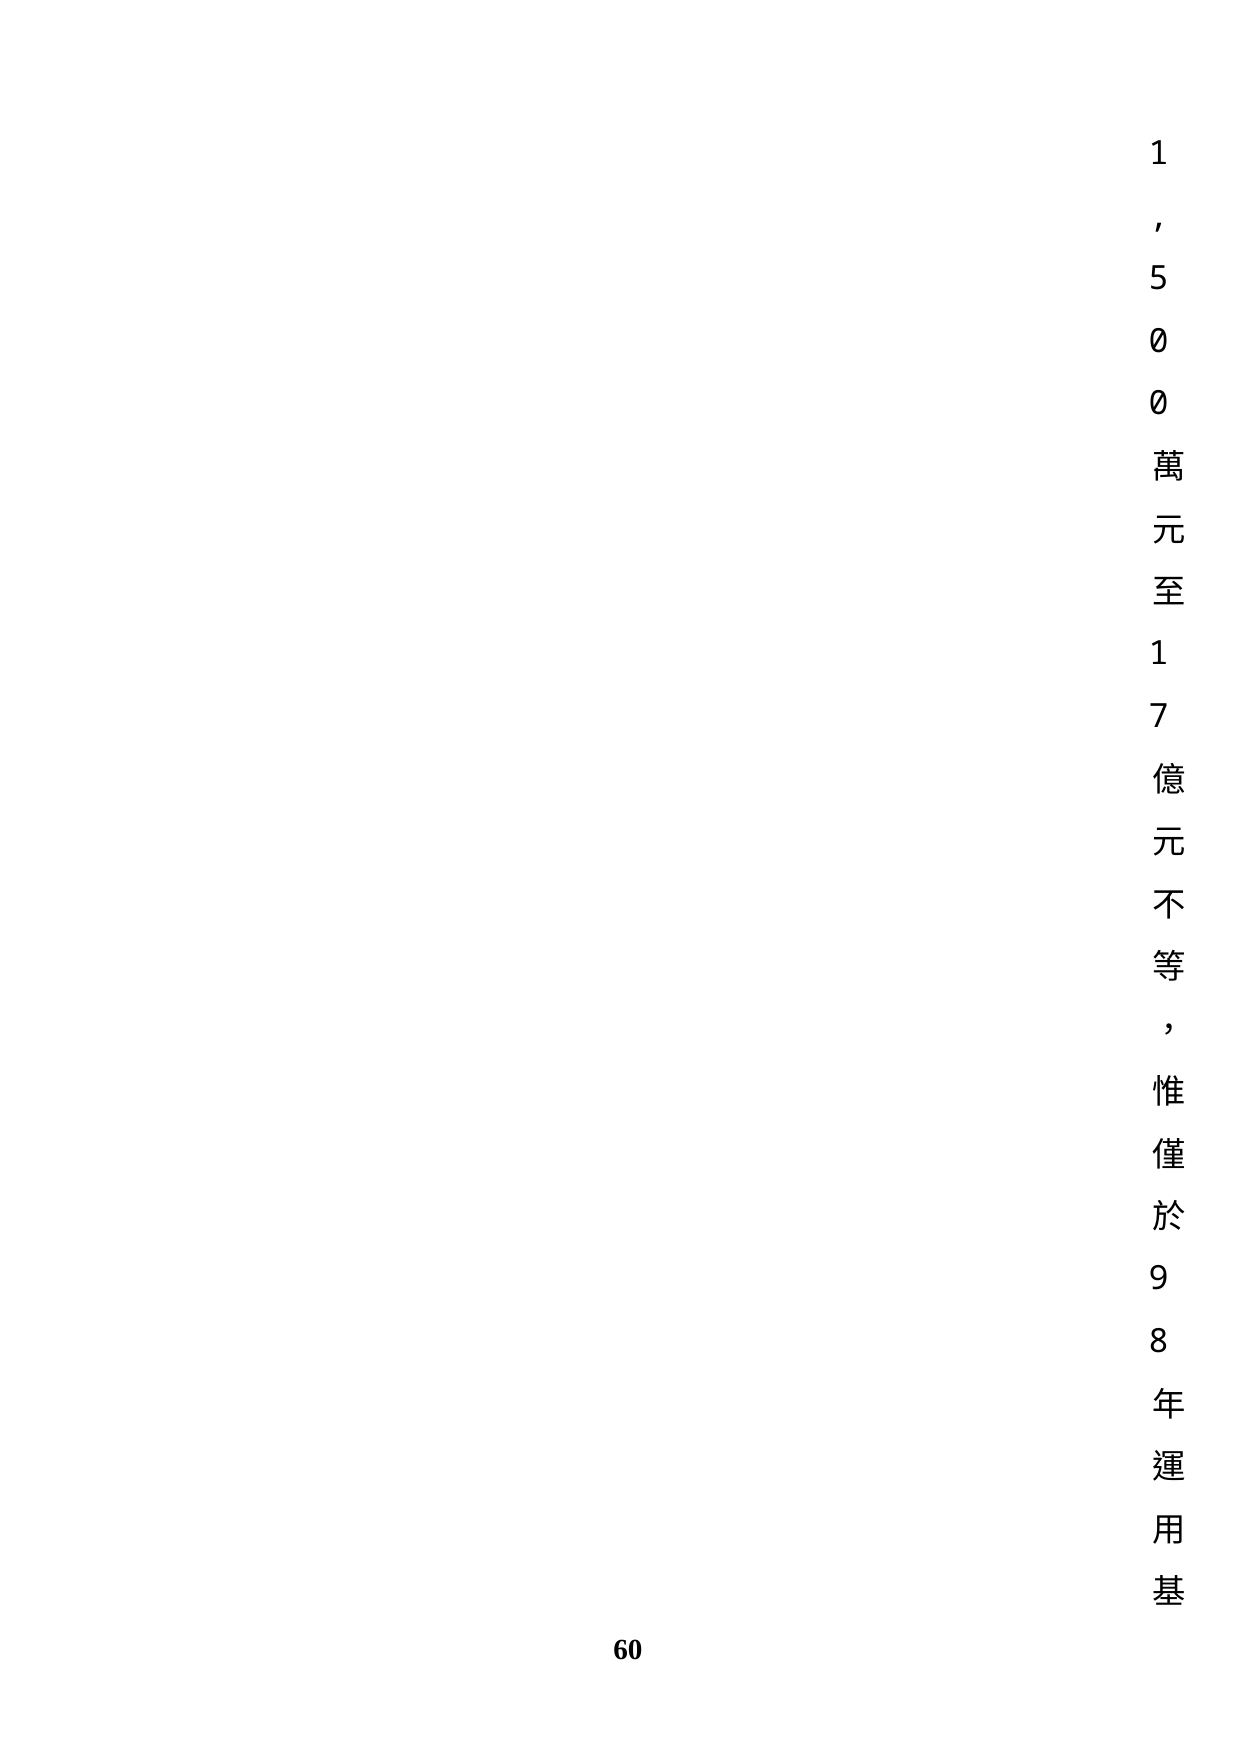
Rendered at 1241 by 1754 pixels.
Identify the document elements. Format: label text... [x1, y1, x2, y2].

list 離島地區開發建設貸款計畫自95年度起開辦，開辦迄今，除99年未編列預算外，每年預算數由1,500萬元至17億元不等，惟僅於98年運用基金貸出民宿度假村1案，融資金額700萬元，執行情形與預期相去甚遠，且截至107年底累計貸款利息收入僅2萬4千元，融資金額及貸款利息收入均偏低；為增加離島建設基金收入來源且兼顧離島地區建設發展，允宜持續積極推動該項業務計畫，俾利基金永續循環運用。 [1146, 110, 1165, 1610]
